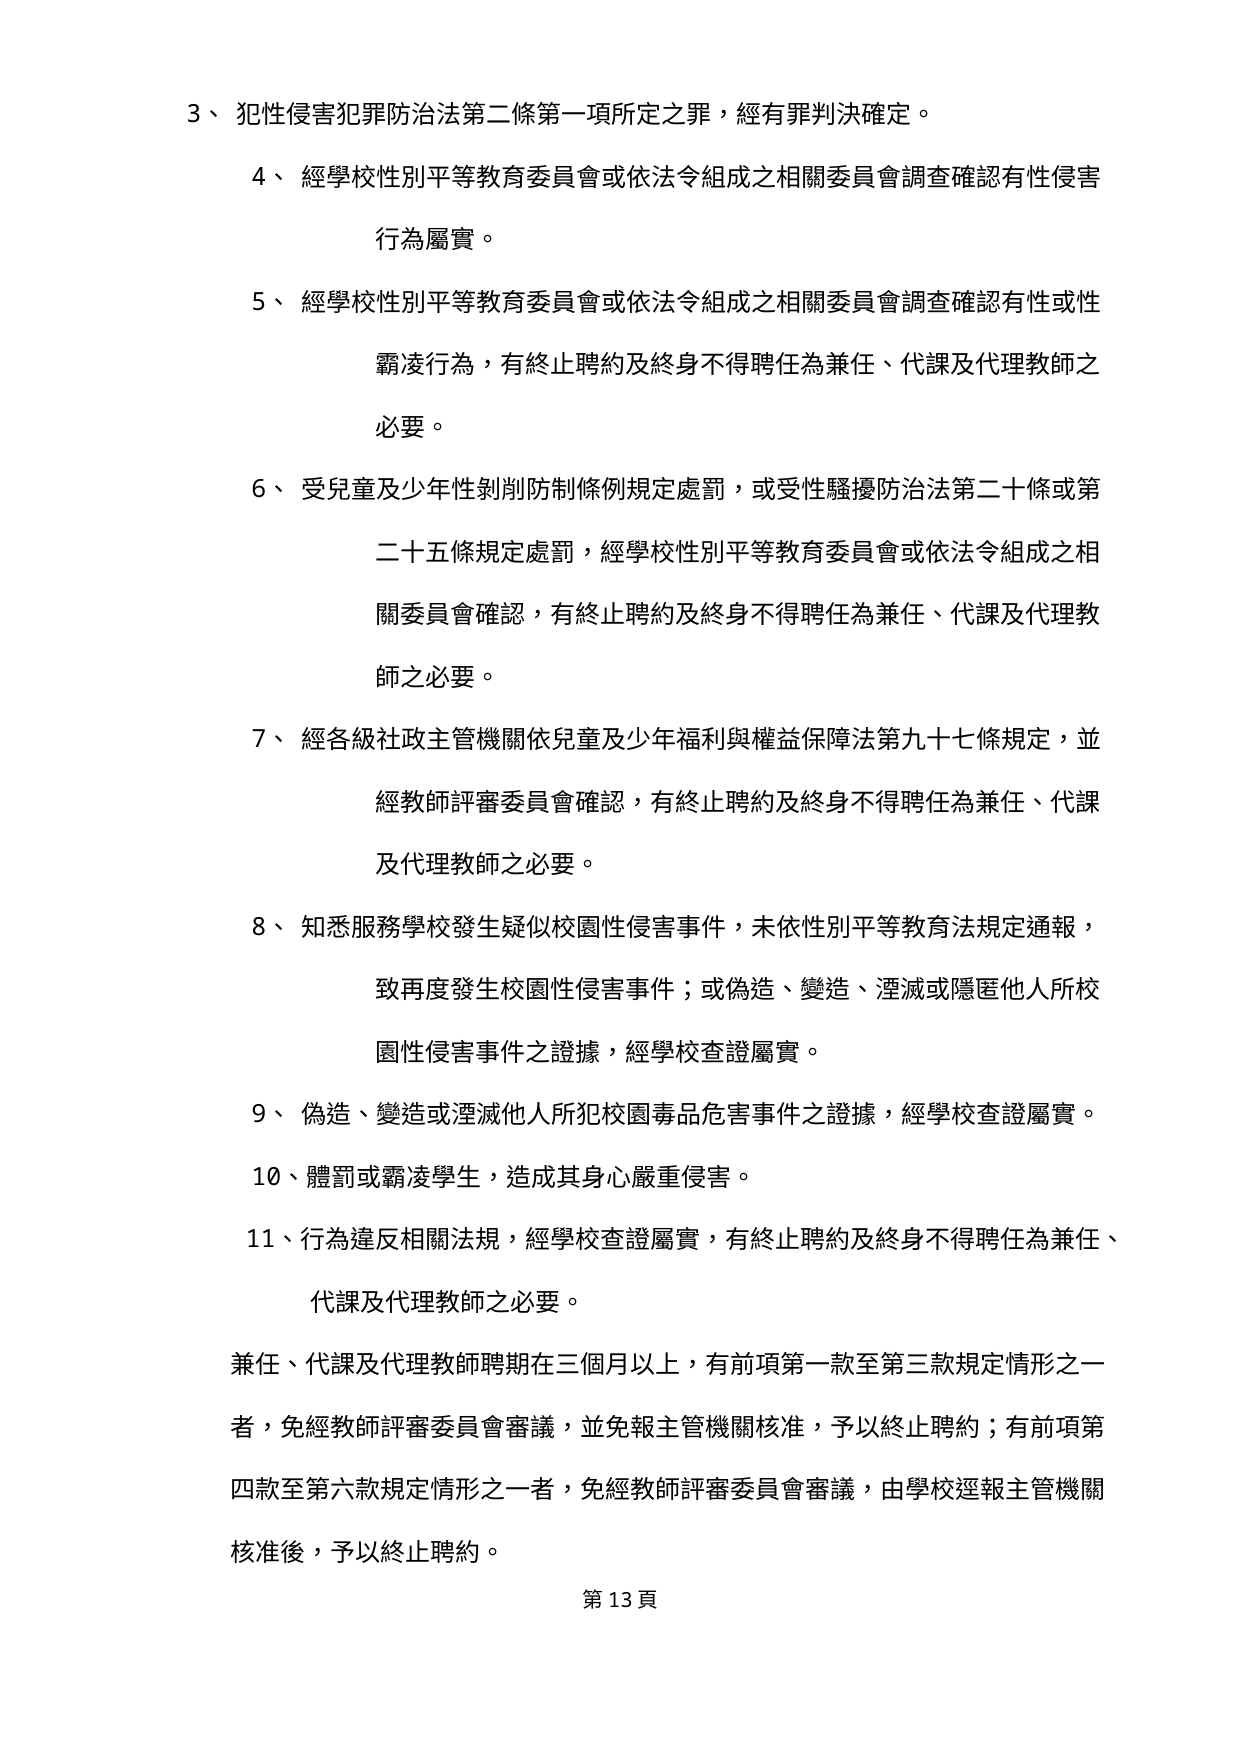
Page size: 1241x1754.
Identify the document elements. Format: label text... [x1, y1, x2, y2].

list 知悉服務學校發生疑似校園性侵害事件，未依性別平等教育法規定通報，致再度發生校園性侵害事件；或偽造、變造、湮滅或隱匿他人所校園性侵害事件之證據，經學校查證屬實。 [251, 883, 1122, 1071]
list 經學校性別平等教育委員會或依法令組成之相關委員會調查確認有性或性霸凌行為，有終止聘約及終身不得聘任為兼任、代課及代理教師之必要。 [251, 258, 1122, 446]
list 犯性侵害犯罪防治法第二條第一項所定之罪，經有罪判決確定。 [133, 71, 1122, 133]
list 經各級社政主管機關依兒童及少年福利與權益保障法第九十七條規定，並經教師評審委員會確認，有終止聘約及終身不得聘任為兼任、代課及代理教師之必要。 [251, 696, 1122, 883]
list 偽造、變造或湮滅他人所犯校園毒品危害事件之證據，經學校查證屬實。 [251, 1071, 1122, 1133]
text 兼任、代課及代理教師聘期在三個月以上，有前項第一款至第三款規定情形之一者，免經教師評審委員會審議，並免報主管機關核准，予以終止聘約；有前項第四款至第六款規定情形之一者，免經教師評審委員會審議，由學校逕報主管機關核准後，予以終止聘約。 [231, 1321, 1122, 1571]
list 體罰或霸凌學生，造成其身心嚴重侵害。 [251, 1133, 1122, 1196]
list 受兒童及少年性剝削防制條例規定處罰，或受性騷擾防治法第二十條或第二十五條規定處罰，經學校性別平等教育委員會或依法令組成之相關委員會確認，有終止聘約及終身不得聘任為兼任、代課及代理教師之必要。 [251, 446, 1122, 696]
list 行為違反相關法規，經學校查證屬實，有終止聘約及終身不得聘任為兼任、 [195, 1196, 1122, 1258]
text 代課及代理教師之必要。 [231, 1258, 1122, 1321]
list 經學校性別平等教育委員會或依法令組成之相關委員會調查確認有性侵害行為屬實。 [251, 133, 1122, 258]
